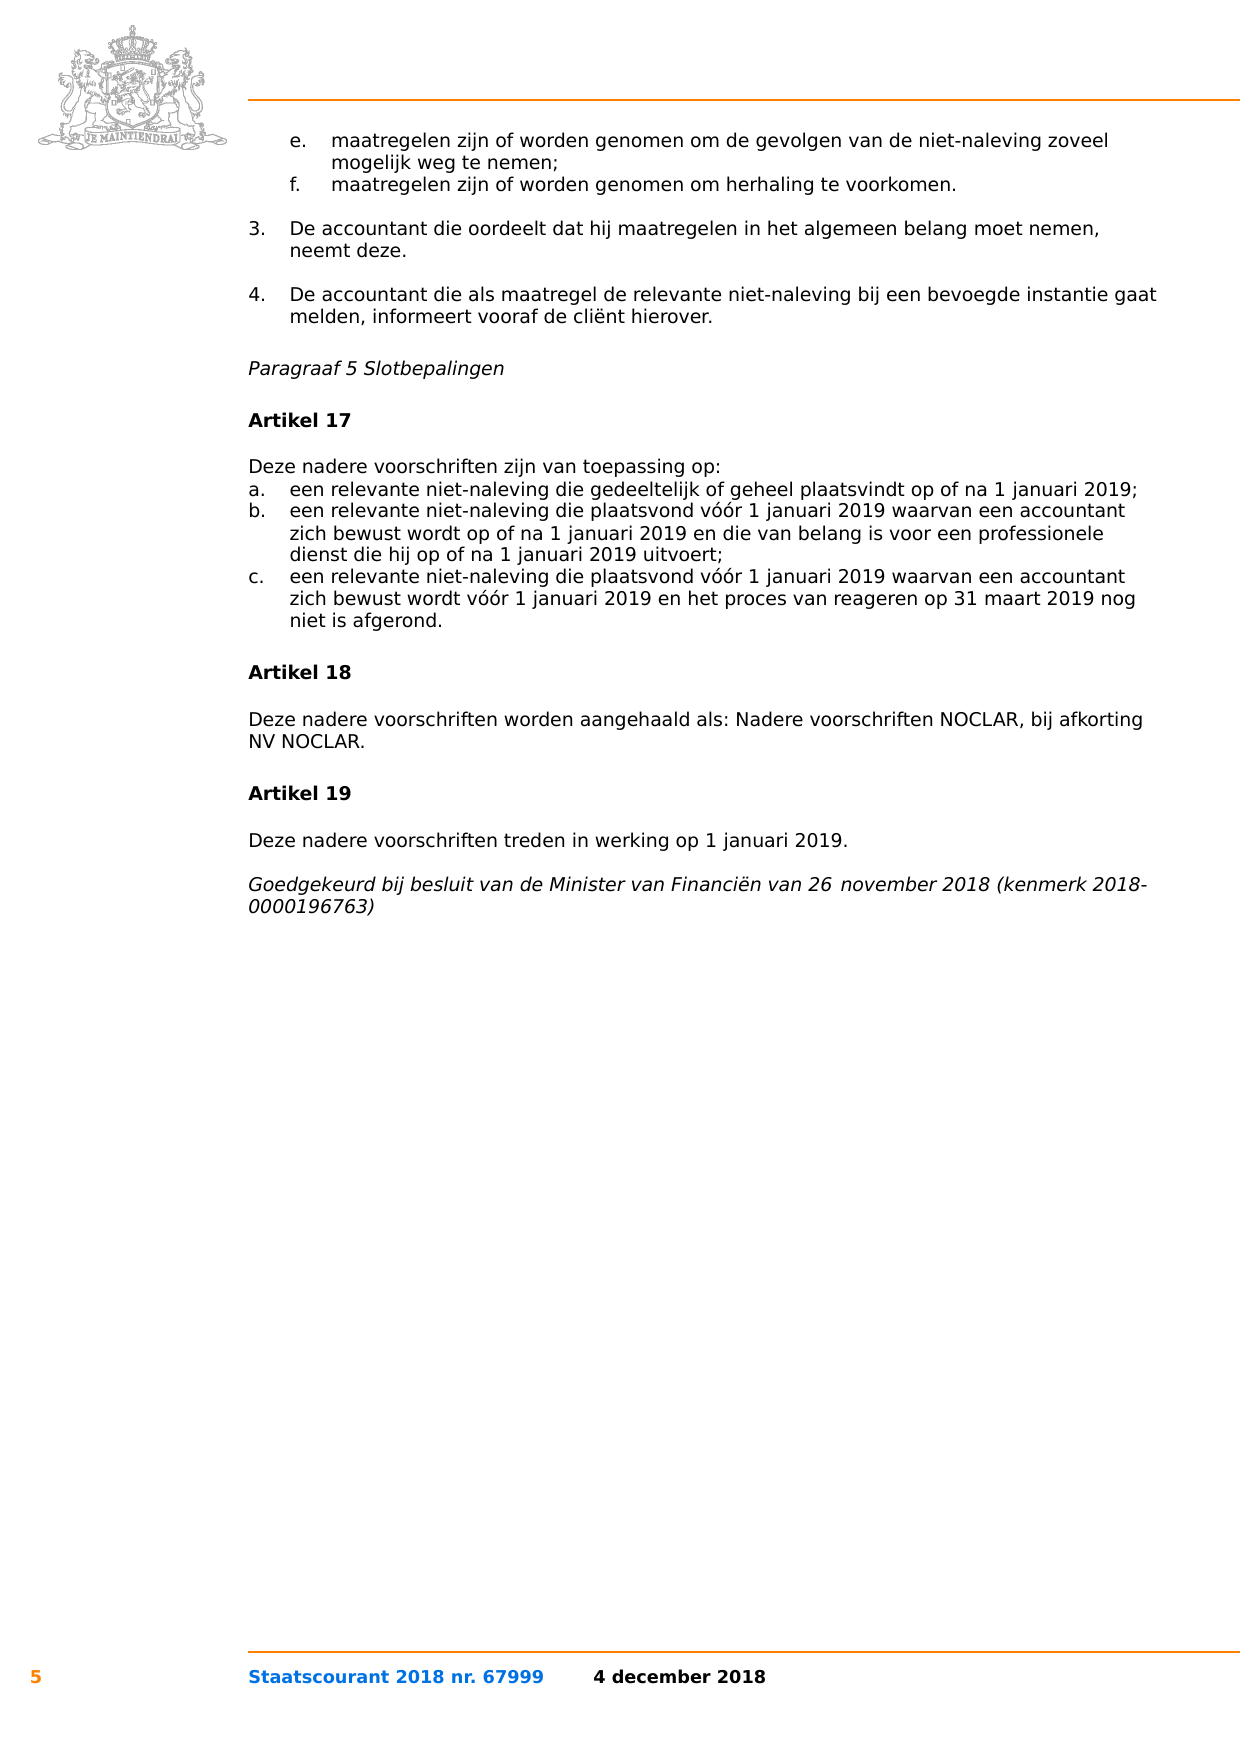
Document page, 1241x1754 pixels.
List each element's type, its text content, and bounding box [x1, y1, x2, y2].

text f. maatregelen zijn of worden genomen om herhaling te voorkomen. [289, 174, 1163, 196]
text Goedgekeurd bij besluit van de Minister van Financiën van 26 november 2018 (kenmerk 2018-0000196763) [248, 874, 1163, 918]
subtitle Artikel 17 [248, 409, 1163, 431]
text Deze nadere voorschriften worden aangehaald als: Nadere voorschriften NOCLAR, bij afkorting NV NOCLAR. [248, 709, 1163, 753]
text c. een relevante niet-naleving die plaatsvond vóór 1 januari 2019 waarvan een accountant zich bewust wordt vóór 1 januari 2019 en het proces van reageren op 31 maart 2019 nog niet is afgerond. [248, 566, 1163, 632]
subtitle Paragraaf 5 Slotbepalingen [248, 357, 1163, 379]
text Deze nadere voorschriften treden in werking op 1 januari 2019. [248, 830, 1163, 852]
picture [38, 25, 227, 150]
text a. een relevante niet-naleving die gedeeltelijk of geheel plaatsvindt op of na 1 januari 2019; [248, 478, 1163, 500]
text 3. De accountant die oordeelt dat hij maatregelen in het algemeen belang moet nemen, neemt deze. [248, 218, 1163, 262]
text e. maatregelen zijn of worden genomen om de gevolgen van de niet-naleving zoveel mogelijk weg te nemen; [289, 130, 1163, 174]
text Deze nadere voorschriften zijn van toepassing op: [248, 456, 1163, 478]
subtitle Artikel 19 [248, 783, 1163, 805]
text b. een relevante niet-naleving die plaatsvond vóór 1 januari 2019 waarvan een accountant zich bewust wordt op of na 1 januari 2019 en die van belang is voor een professionele dienst die hij op of na 1 januari 2019 uitvoert; [248, 500, 1163, 566]
subtitle Artikel 18 [248, 662, 1163, 684]
text 4. De accountant die als maatregel de relevante niet-naleving bij een bevoegde instantie gaat melden, informeert vooraf de cliënt hierover. [248, 283, 1163, 327]
